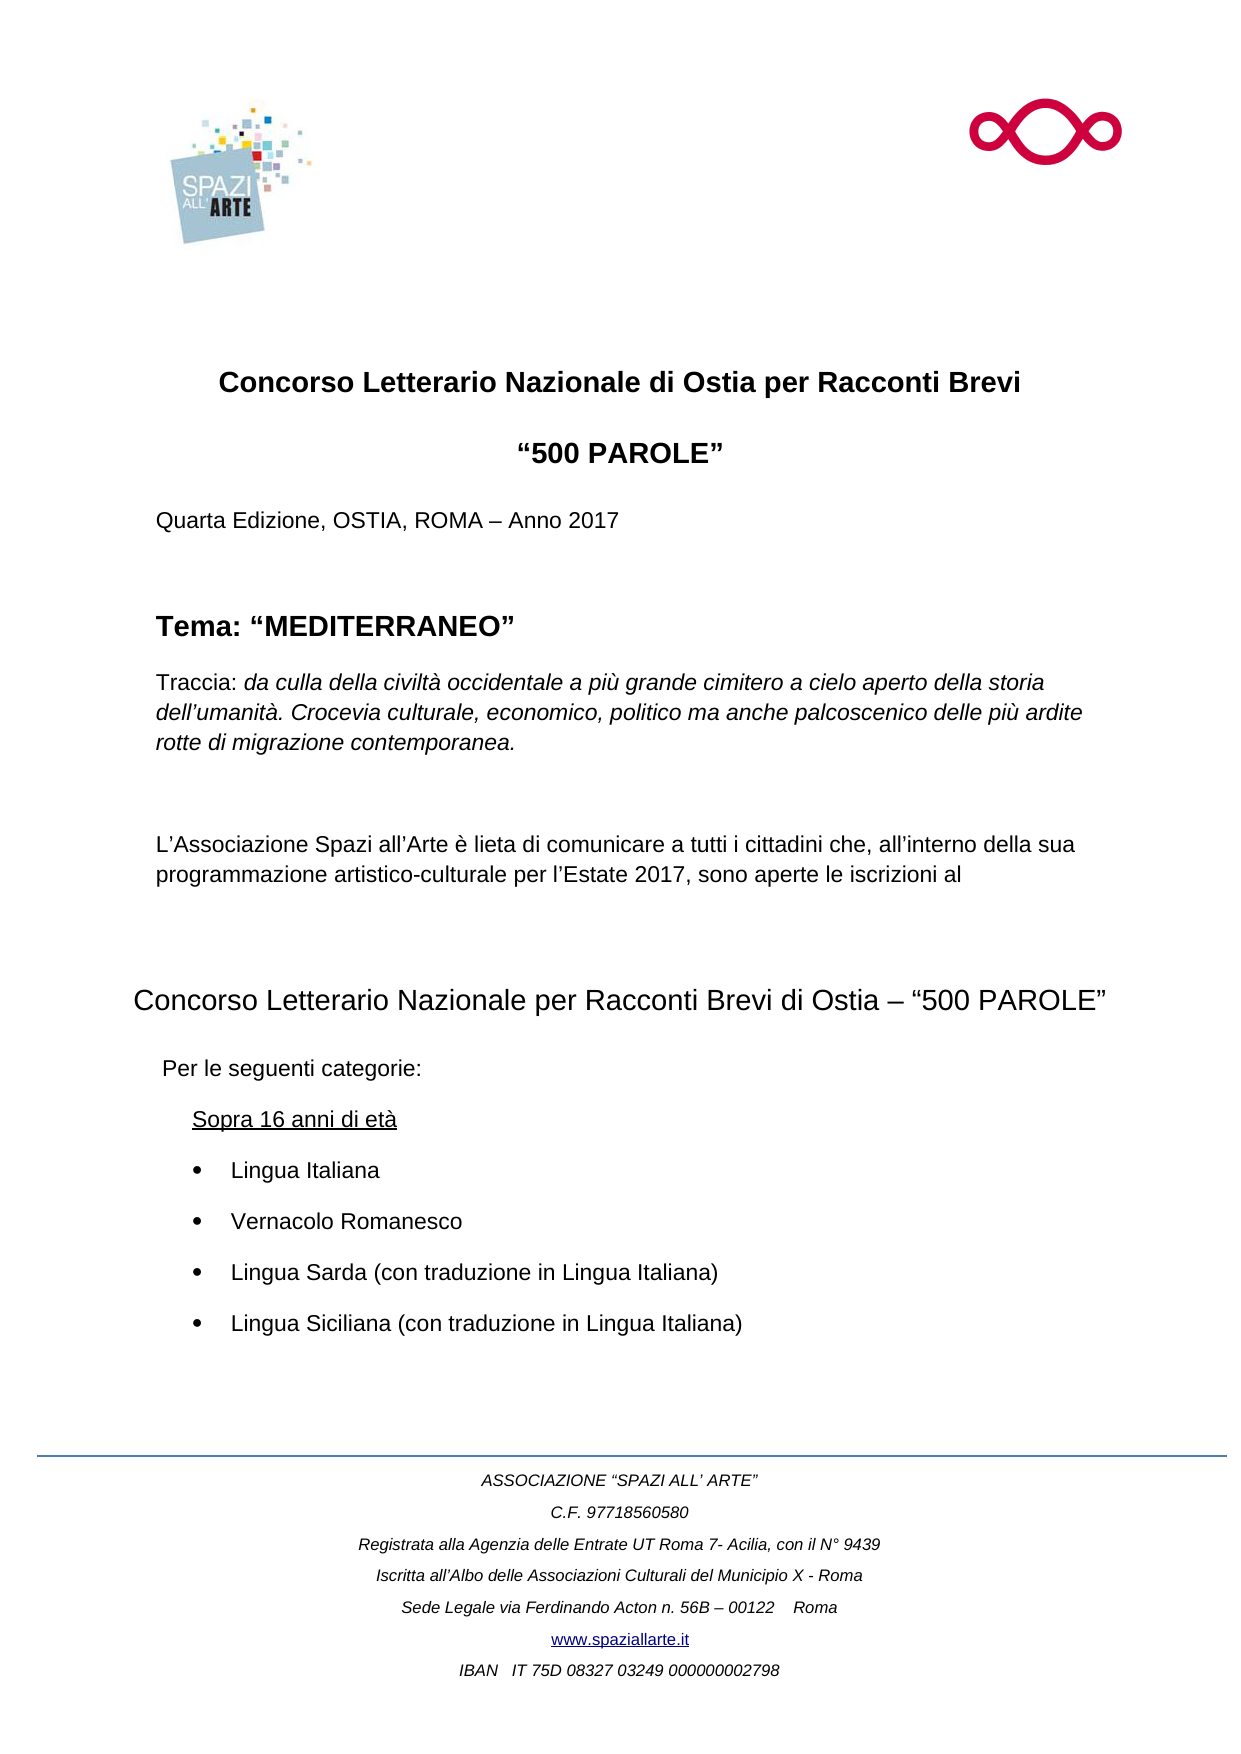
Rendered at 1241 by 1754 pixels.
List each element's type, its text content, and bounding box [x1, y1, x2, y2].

text Traccia: da culla della civiltà occidentale a più grande cimitero a cielo aperto della storia dell’umanità. Crocevia culturale, economico, politico ma anche palcoscenico delle più ardite rotte di migrazione contemporanea. [156, 668, 1122, 755]
text Sopra 16 anni di età [118, 1106, 1122, 1132]
text Concorso Letterario Nazionale di Ostia per Racconti Brevi [118, 365, 1122, 398]
text Tema: “MEDITERRANEO” [156, 609, 1122, 643]
list Lingua Italiana [193, 1157, 1122, 1183]
text L’Associazione Spazi all’Arte è lieta di comunicare a tutti i cittadini che, all’interno della sua programmazione artistico-culturale per l’Estate 2017, sono aperte le iscrizioni al [156, 831, 1122, 887]
text Quarta Edizione, OSTIA, ROMA – Anno 2017 [156, 507, 1122, 533]
list Vernacolo Romanesco [193, 1208, 1122, 1234]
list Lingua Siciliana (con traduzione in Lingua Italiana) [193, 1310, 1122, 1336]
text Concorso Letterario Nazionale per Racconti Brevi di Ostia – “500 PAROLE” [118, 983, 1122, 1017]
text “500 PAROLE” [118, 436, 1122, 469]
text Per le seguenti categorie: [156, 1054, 1122, 1081]
list Lingua Sarda (con traduzione in Lingua Italiana) [193, 1259, 1122, 1285]
